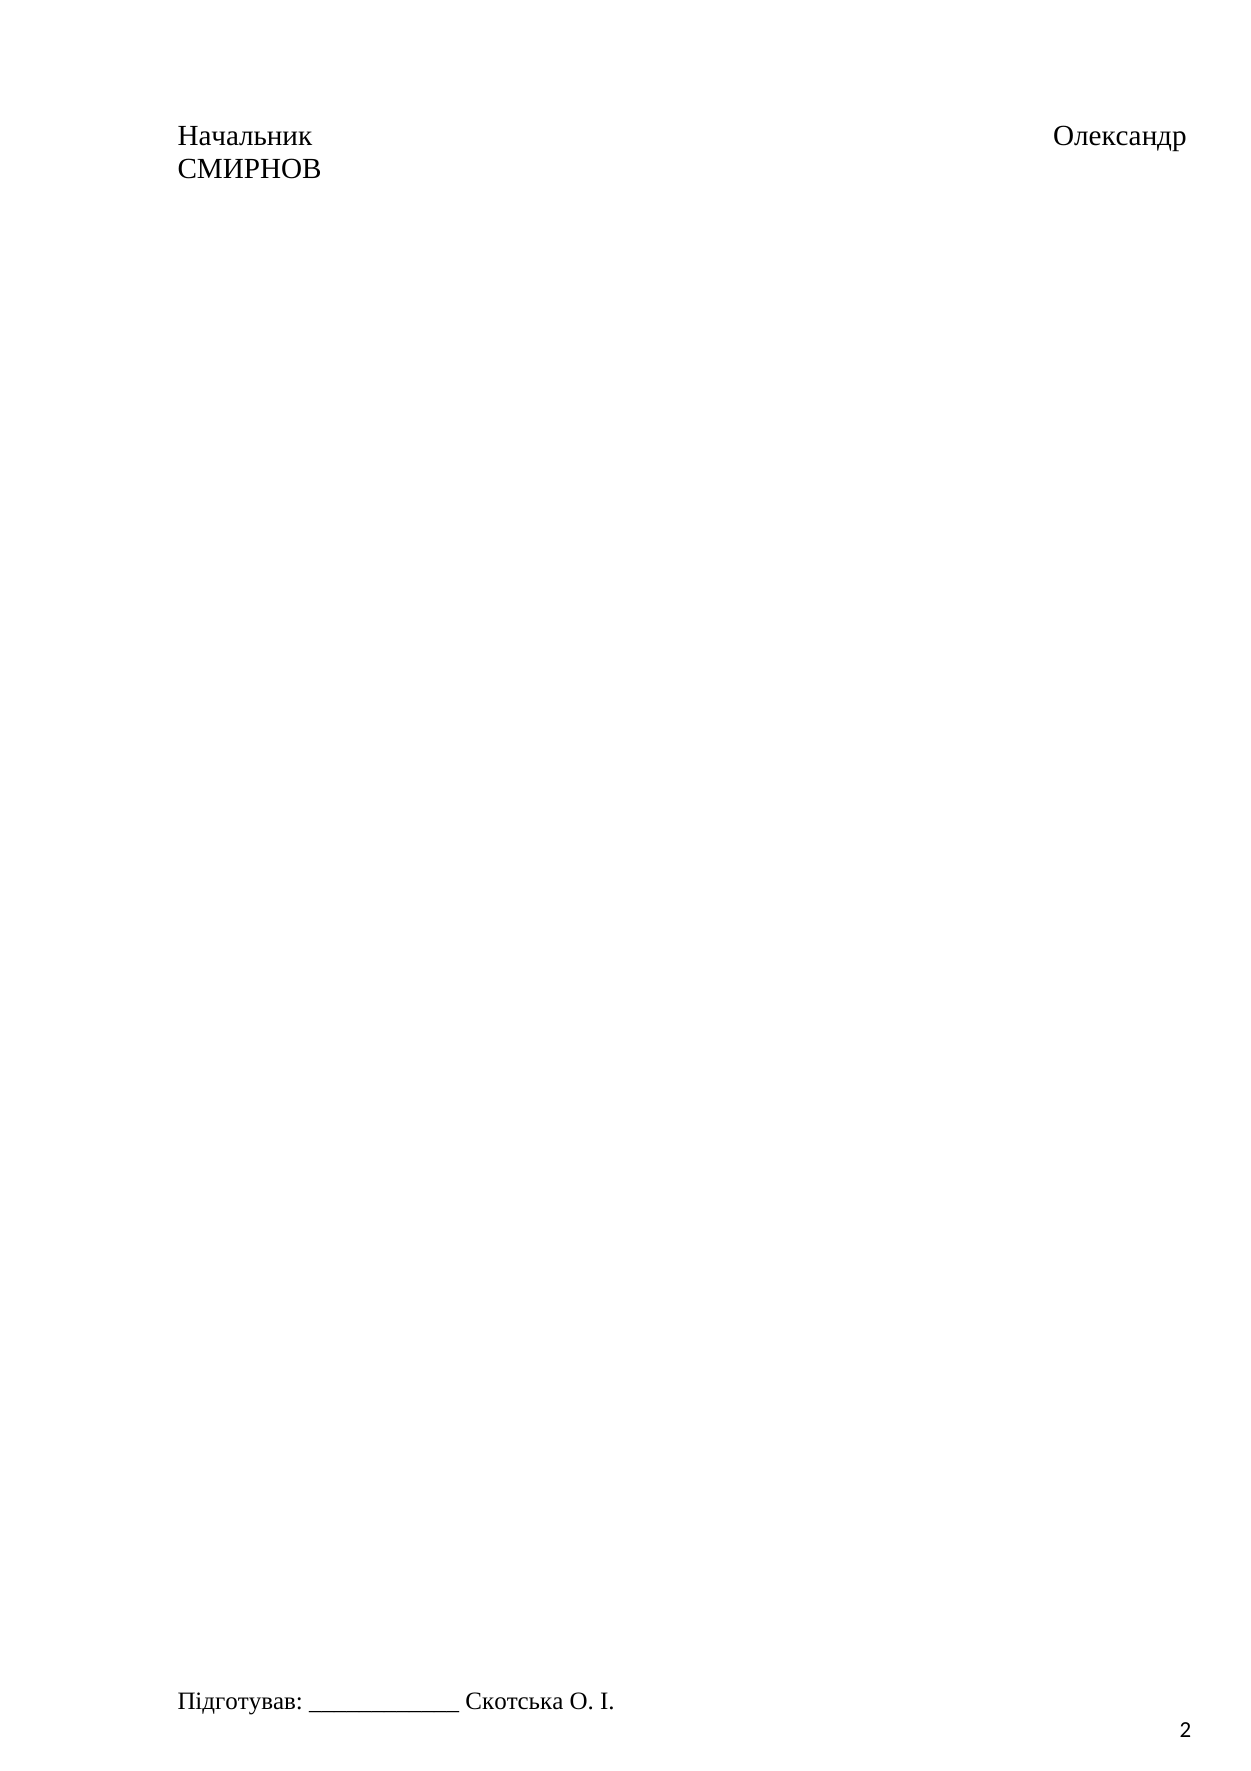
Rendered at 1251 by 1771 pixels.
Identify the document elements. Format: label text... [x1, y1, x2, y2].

subtitle Начальник Олександр СМИРНОВ [177, 118, 1191, 185]
